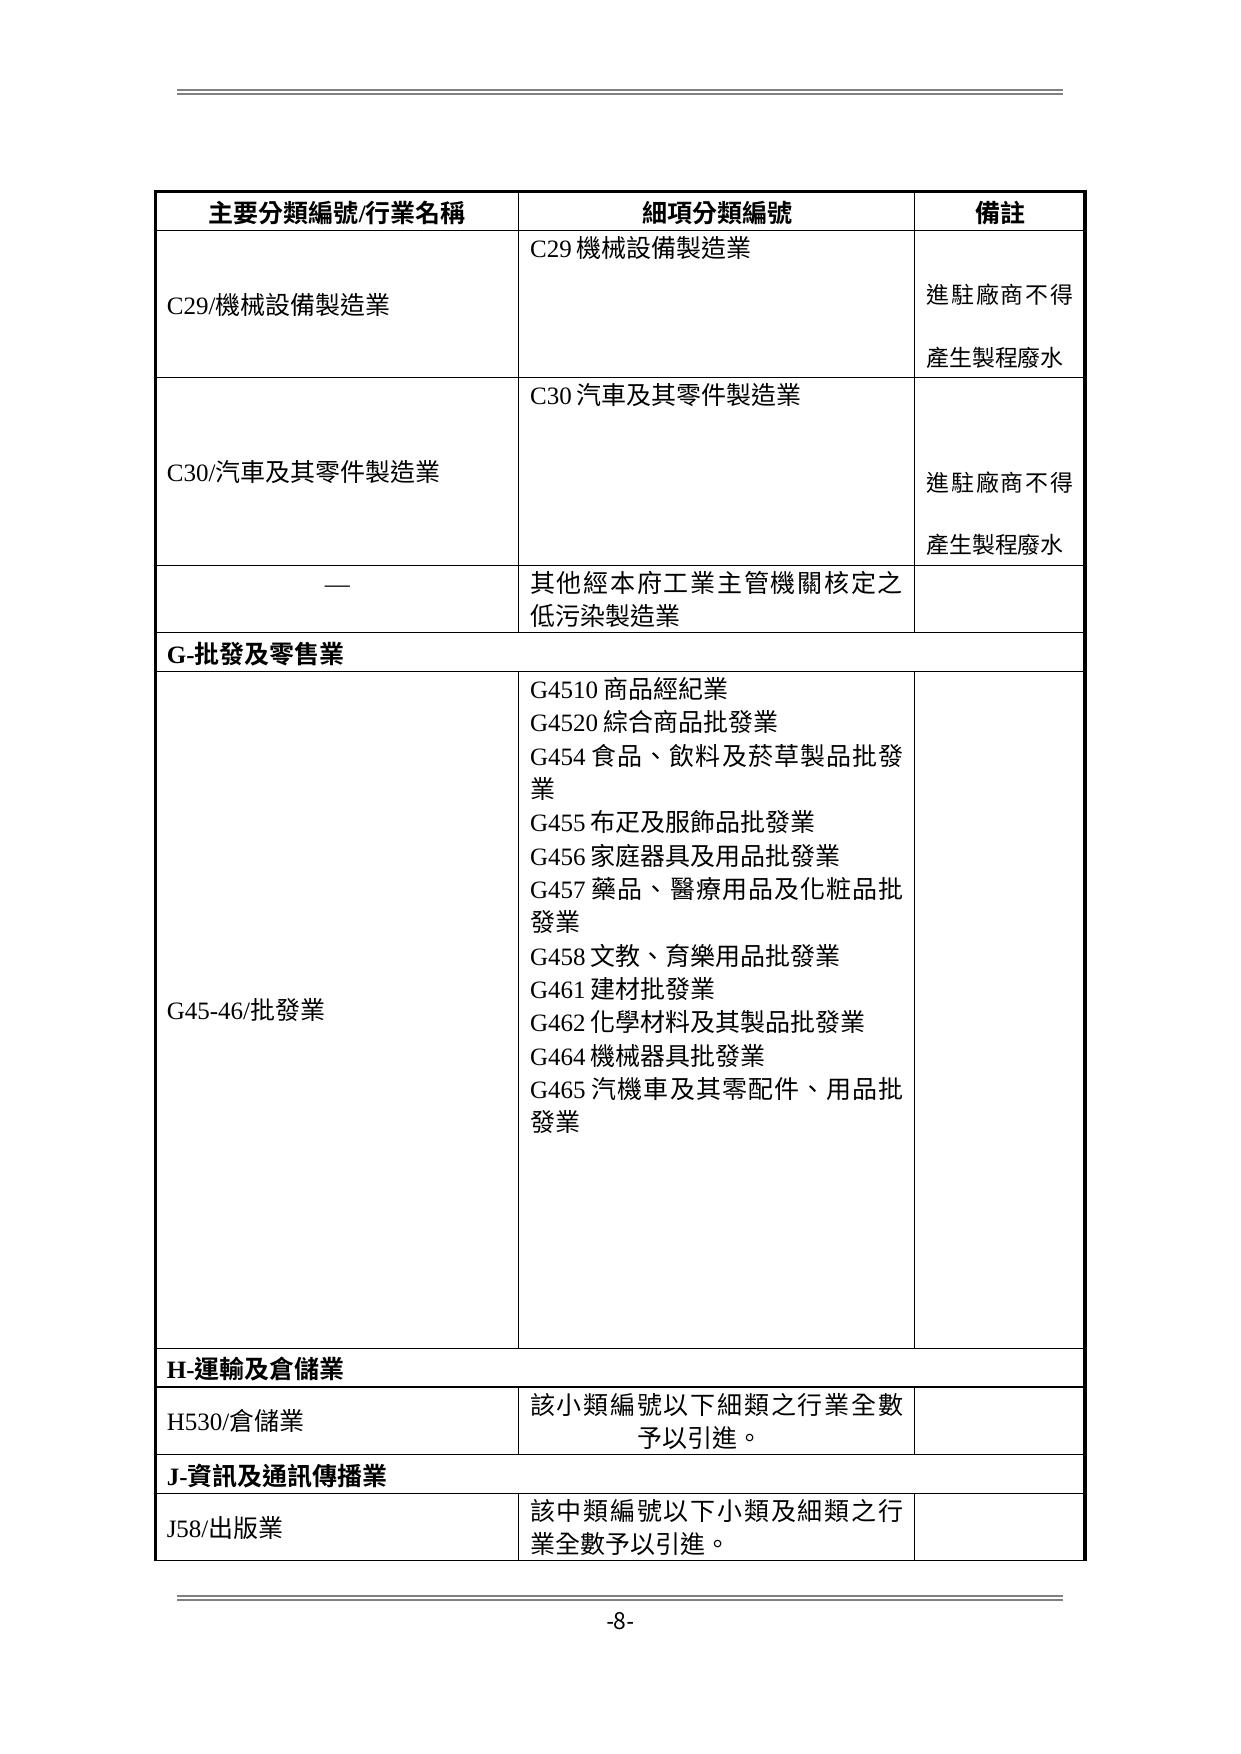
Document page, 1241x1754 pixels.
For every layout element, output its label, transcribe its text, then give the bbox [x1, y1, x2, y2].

table_cell H530/倉儲業 [157, 1388, 518, 1454]
table_header 備註 [915, 193, 1083, 230]
table_cell 進駐廠商不得產生製程廢水 [915, 378, 1083, 564]
table_header 細項分類編號 [519, 193, 914, 230]
table_header 主要分類編號/行業名稱 [157, 193, 518, 230]
table_cell H-運輸及倉儲業 [157, 1349, 1083, 1386]
table_cell C30/汽車及其零件製造業 [157, 378, 518, 564]
table_cell [915, 1494, 1083, 1560]
table_cell [915, 566, 1083, 632]
table_cell [915, 672, 1083, 1348]
table_cell [915, 1388, 1083, 1454]
table_cell G4510商品經紀業 G4520綜合商品批發業 G454食品、飲料及菸草製品批發業 G455布疋及服飾品批發業 G456家庭器具及用品批發業 G457藥品、醫療用品及化粧品批發業 G458文教、育樂用品批發業 G461建材批發業 G462化學材料及其製品批發業 G464機械器具批發業 G465汽機車及其零配件、用品批發業 [519, 672, 914, 1348]
table_cell 該小類編號以下細類之行業全數予以引進。 [519, 1388, 914, 1454]
table_cell G-批發及零售業 [157, 633, 1083, 671]
table_cell G45-46/批發業 [157, 672, 518, 1348]
table_cell C29機械設備製造業 [519, 231, 914, 377]
table_cell C29/機械設備製造業 [157, 231, 518, 377]
table_cell — [157, 566, 518, 632]
table_cell J58/出版業 [157, 1494, 518, 1560]
table_cell J-資訊及通訊傳播業 [157, 1455, 1083, 1493]
table_cell 其他經本府工業主管機關核定之低污染製造業 [519, 566, 914, 632]
table_cell 進駐廠商不得產生製程廢水 [915, 231, 1083, 377]
table_cell 該中類編號以下小類及細類之行業全數予以引進。 [519, 1494, 914, 1560]
table_cell C30汽車及其零件製造業 [519, 378, 914, 564]
